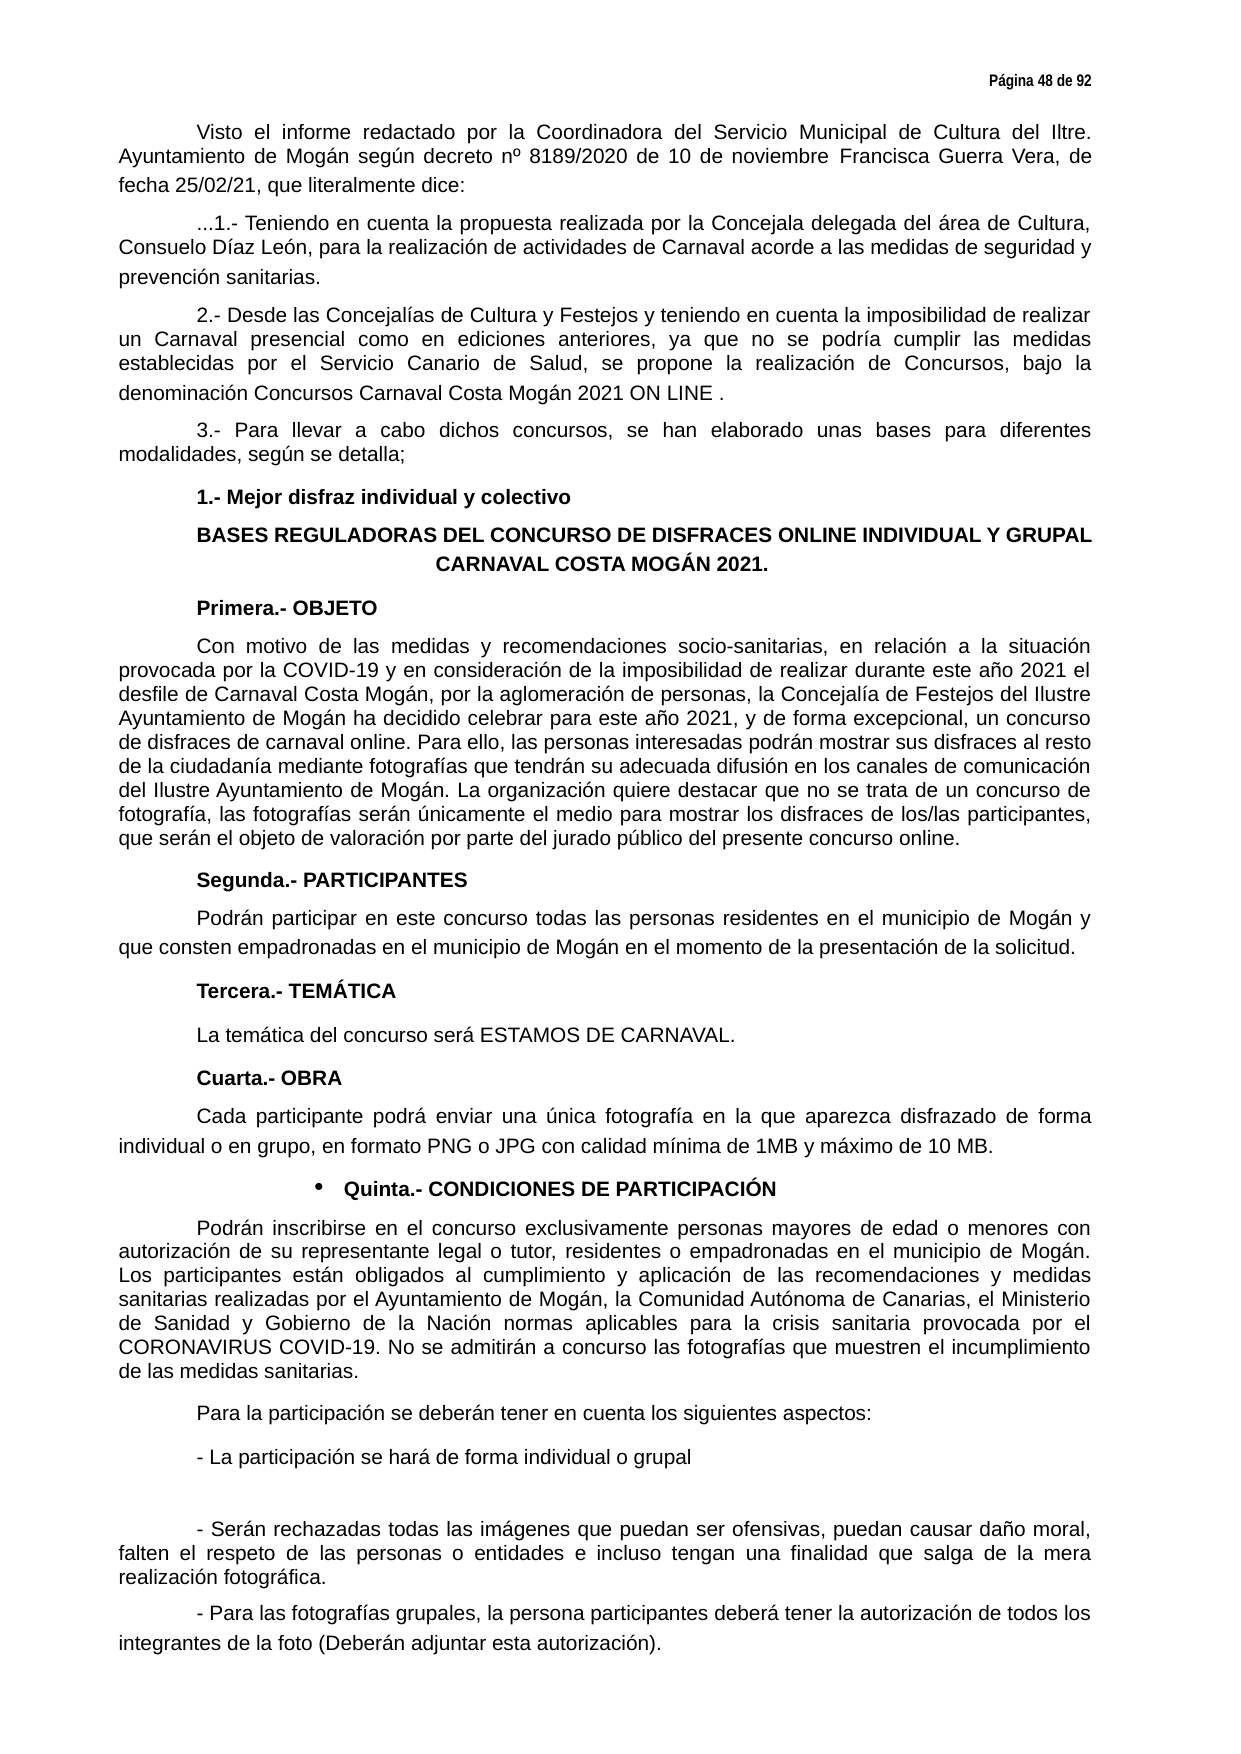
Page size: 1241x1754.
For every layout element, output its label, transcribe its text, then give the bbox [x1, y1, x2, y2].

text - La participación se hará de forma individual o grupal [118, 1439, 1092, 1470]
text Segunda.- PARTICIPANTES [118, 862, 1092, 893]
text Podrán participar en este concurso todas las personas residentes en el municipio de Mogán y que consten empadronadas en el municipio de Mogán en el momento de la presentación de la solicitud. [118, 905, 1092, 961]
text ...1.- Teniendo en cuenta la propuesta realizada por la Concejala delegada del área de Cultura, Consuelo Díaz León, para la realización de actividades de Carnaval acorde a las medidas de seguridad y prevención sanitarias. [118, 211, 1092, 290]
text 3.- Para llevar a cabo dichos concursos, se han elaborado unas bases para diferentes modalidades, según se detalla; [118, 418, 1092, 466]
text Podrán inscribirse en el concurso exclusivamente personas mayores de edad o menores con autorización de su representante legal o tutor, residentes o empadronadas en el municipio de Mogán. Los participantes están obligados al cumplimiento y aplicación de las recomendaciones y medidas sanitarias realizadas por el Ayuntamiento de Mogán, la Comunidad Autónoma de Canarias, el Ministerio de Sanidad y Gobierno de la Nación normas aplicables para la crisis sanitaria provocada por el CORONAVIRUS COVID-19. No se admitirán a concurso las fotografías que muestren el incumplimiento de las medidas sanitarias. [118, 1215, 1092, 1383]
text Primera.- OBJETO [118, 590, 1092, 621]
text Visto el informe redactado por la Coordinadora del Servicio Municipal de Cultura del Iltre. Ayuntamiento de Mogán según decreto nº 8189/2020 de 10 de noviembre Francisca Guerra Vera, de fecha 25/02/21, que literalmente dice: [118, 120, 1092, 199]
text Para la participación se deberán tener en cuenta los siguientes aspectos: [118, 1396, 1092, 1427]
text Con motivo de las medidas y recomendaciones socio-sanitarias, en relación a la situación provocada por la COVID-19 y en consideración de la imposibilidad de realizar durante este año 2021 el desfile de Carnaval Costa Mogán, por la aglomeración de personas, la Concejalía de Festejos del Ilustre Ayuntamiento de Mogán ha decidido celebrar para este año 2021, y de forma excepcional, un concurso de disfraces de carnaval online. Para ello, las personas interesadas podrán mostrar sus disfraces al resto de la ciudadanía mediante fotografías que tendrán su adecuada difusión en los canales de comunicación del Ilustre Ayuntamiento de Mogán. La organización quiere destacar que no se trata de un concurso de fotografía, las fotografías serán únicamente el medio para mostrar los disfraces de los/las participantes, que serán el objeto de valoración por parte del jurado público del presente concurso online. [118, 634, 1092, 849]
text 2.- Desde las Concejalías de Cultura y Festejos y teniendo en cuenta la imposibilidad de realizar un Carnaval presencial como en ediciones anteriores, ya que no se podría cumplir las medidas establecidas por el Servicio Canario de Salud, se propone la realización de Concursos, bajo la denominación Concursos Carnaval Costa Mogán 2021 ON LINE . [118, 303, 1092, 406]
list Quinta.- CONDICIONES DE PARTICIPACIÓN [236, 1172, 1092, 1203]
text BASES REGULADORAS DEL CONCURSO DE DISFRACES ONLINE INDIVIDUAL Y GRUPAL CARNAVAL COSTA MOGÁN 2021. [118, 522, 1092, 577]
text - Serán rechazadas todas las imágenes que puedan ser ofensivas, puedan causar daño moral, falten el respeto de las personas o entidades e incluso tengan una finalidad que salga de la mera realización fotográfica. [118, 1517, 1092, 1589]
text - Para las fotografías grupales, la persona participantes deberá tener la autorización de todos los integrantes de la foto (Deberán adjuntar esta autorización). [118, 1601, 1092, 1656]
text Cuarta.- OBRA [118, 1060, 1092, 1091]
text La temática del concurso será ESTAMOS DE CARNAVAL. [118, 1017, 1092, 1048]
text Tercera.- TEMÁTICA [118, 973, 1092, 1004]
text Cada participante podrá enviar una única fotografía en la que aparezca disfrazado de forma individual o en grupo, en formato PNG o JPG con calidad mínima de 1MB y máximo de 10 MB. [118, 1104, 1092, 1159]
text 1.- Mejor disfraz individual y colectivo [118, 479, 1092, 510]
